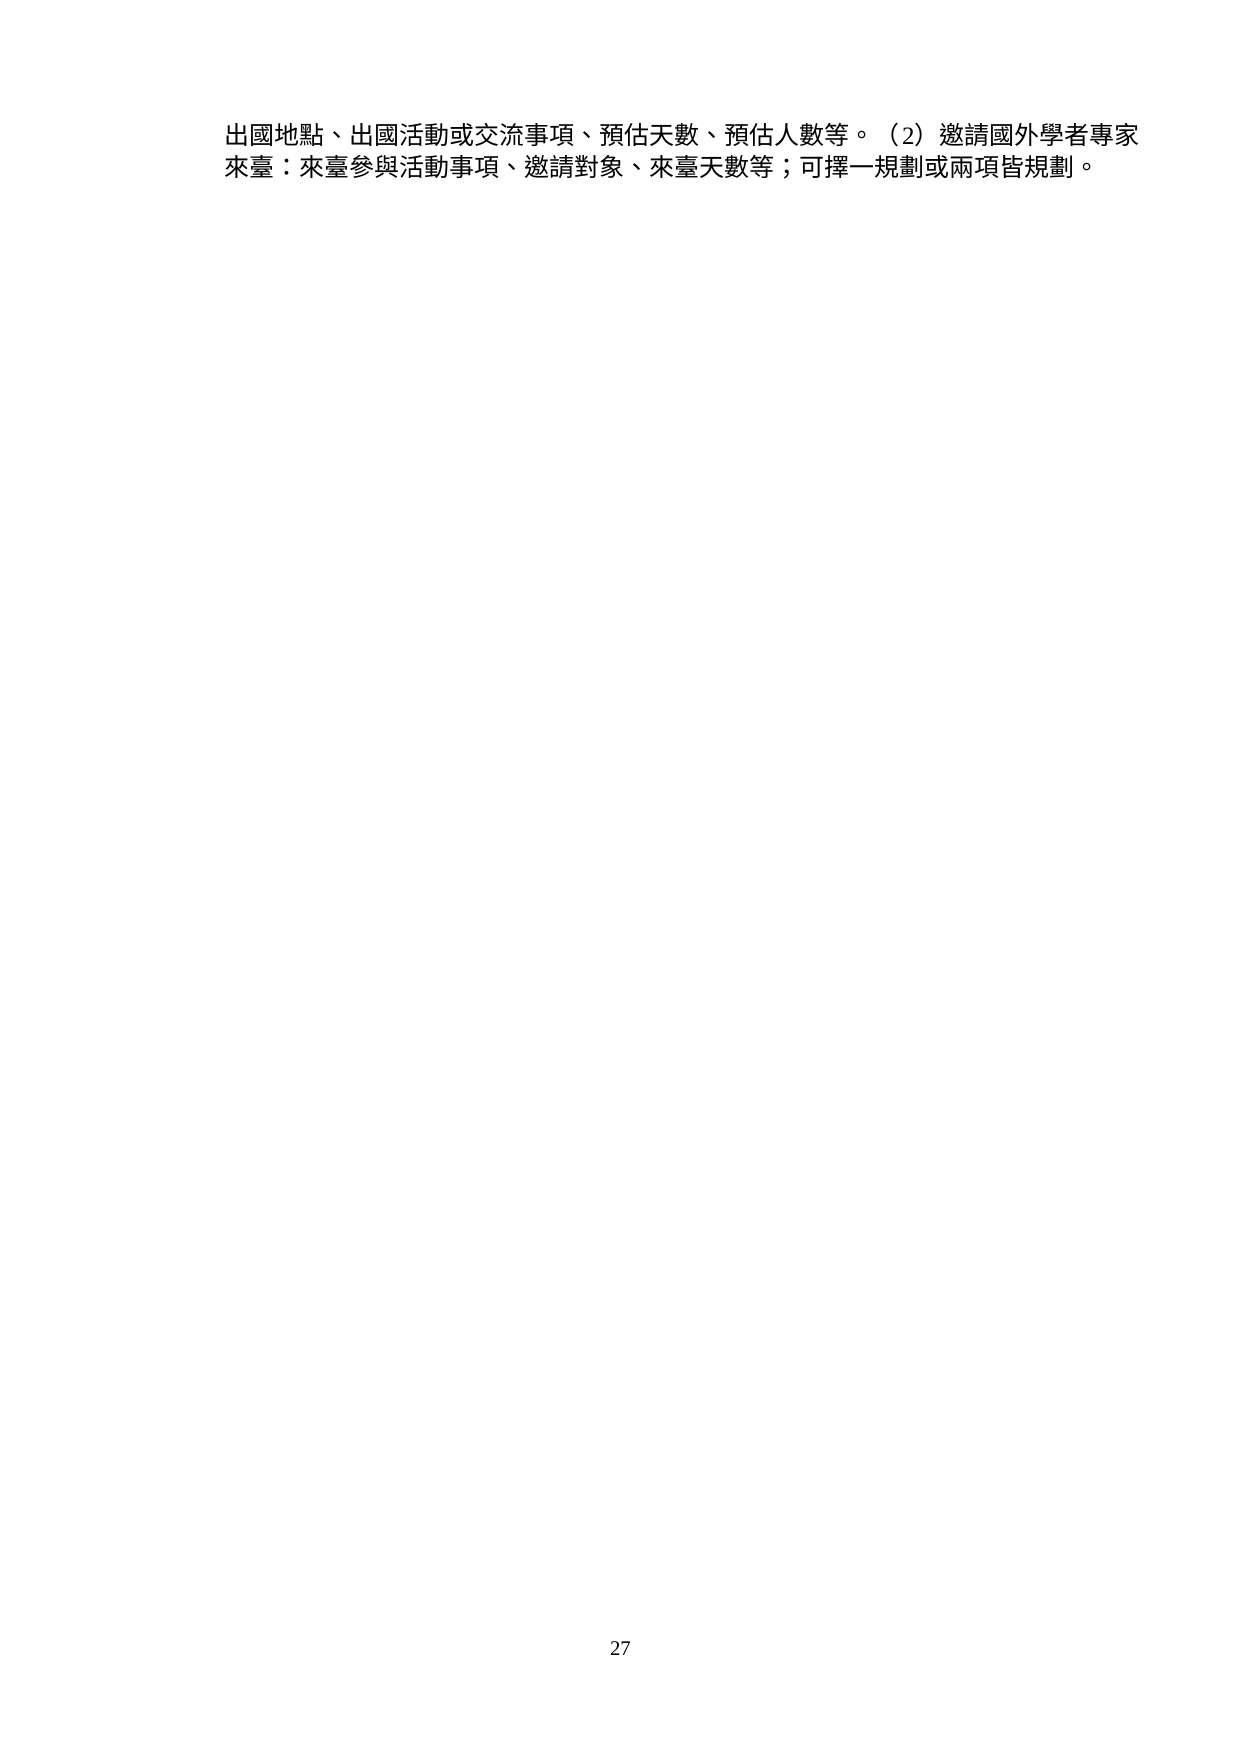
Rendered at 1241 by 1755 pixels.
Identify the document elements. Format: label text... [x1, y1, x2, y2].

list 出國地點、出國活動或交流事項、預估天數、預估人數等。（2）邀請國外學者專家來臺：來臺參與活動事項、邀請對象、來臺天數等；可擇一規劃或兩項皆規劃。 [180, 118, 1140, 183]
